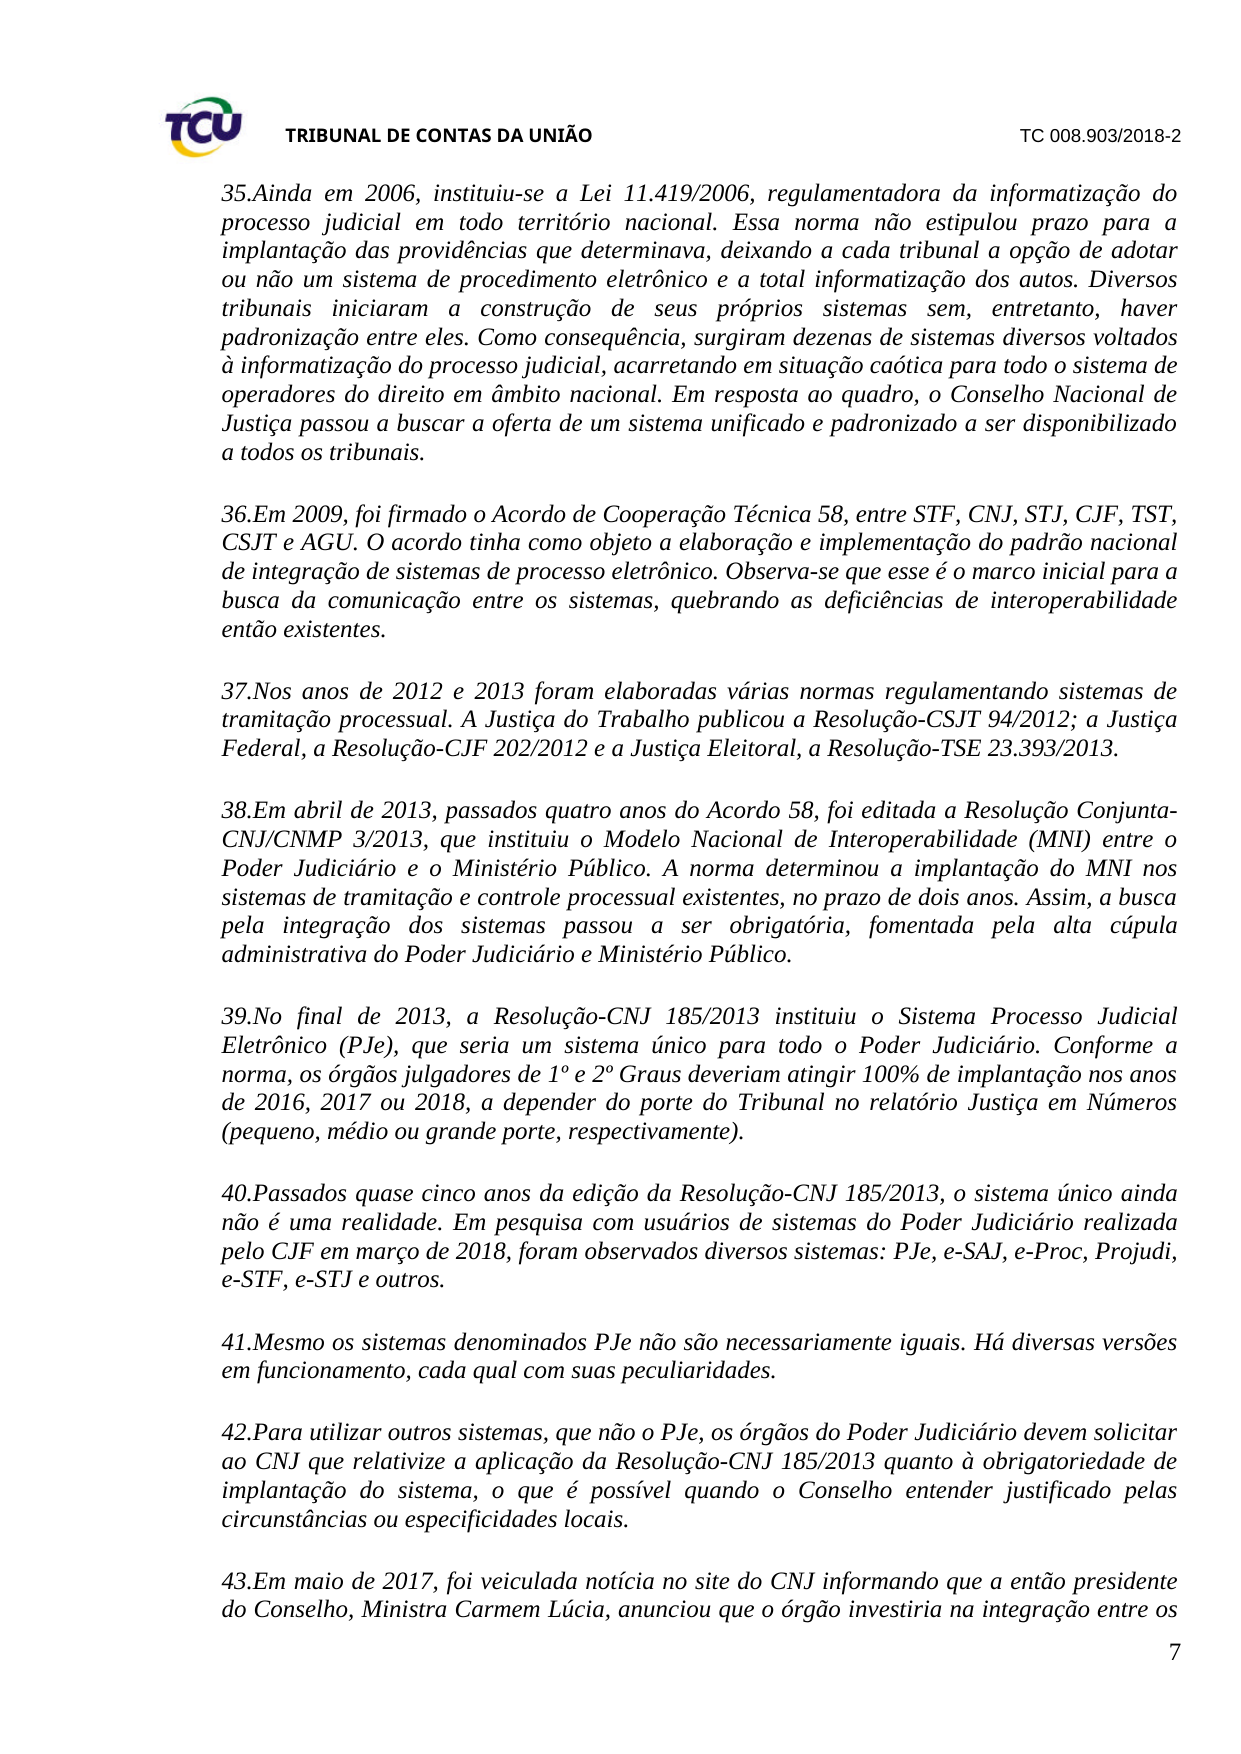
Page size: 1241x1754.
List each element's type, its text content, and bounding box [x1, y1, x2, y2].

list No final de 2013, a Resolução-CNJ 185/2013 instituiu o Sistema Processo Judicial Eletrônico (PJe), que seria um sistema único para todo o Poder Judiciário. Conforme a norma, os órgãos julgadores de 1º e 2º Graus deveriam atingir 100% de implantação nos anos de 2016, 2017 ou 2018, a depender do porte do Tribunal no relatório Justiça em Números (pequeno, médio ou grande porte, respectivamente). [221, 1001, 1181, 1145]
list Ainda em 2006, instituiu-se a Lei 11.419/2006, regulamentadora da informatização do processo judicial em todo território nacional. Essa norma não estipulou prazo para a implantação das providências que determinava, deixando a cada tribunal a opção de adotar ou não um sistema de procedimento eletrônico e a total informatização dos autos. Diversos tribunais iniciaram a construção de seus próprios sistemas sem, entretanto, haver padronização entre eles. Como consequência, surgiram dezenas de sistemas diversos voltados à informatização do processo judicial, acarretando em situação caótica para todo o sistema de operadores do direito em âmbito nacional. Em resposta ao quadro, o Conselho Nacional de Justiça passou a buscar a oferta de um sistema unificado e padronizado a ser disponibilizado a todos os tribunais. [221, 178, 1181, 465]
list Mesmo os sistemas denominados PJe não são necessariamente iguais. Há diversas versões em funcionamento, cada qual com suas peculiaridades. [221, 1327, 1181, 1384]
list Em abril de 2013, passados quatro anos do Acordo 58, foi editada a Resolução Conjunta-CNJ/CNMP 3/2013, que instituiu o Modelo Nacional de Interoperabilidade (MNI) entre o Poder Judiciário e o Ministério Público. A norma determinou a implantação do MNI nos sistemas de tramitação e controle processual existentes, no prazo de dois anos. Assim, a busca pela integração dos sistemas passou a ser obrigatória, fomentada pela alta cúpula administrativa do Poder Judiciário e Ministério Público. [221, 795, 1181, 968]
list Em maio de 2017, foi veiculada notícia no site do CNJ informando que a então presidente do Conselho, Ministra Carmem Lúcia, anunciou que o órgão investiria na integração entre os [221, 1566, 1181, 1623]
list Nos anos de 2012 e 2013 foram elaboradas várias normas regulamentando sistemas de tramitação processual. A Justiça do Trabalho publicou a Resolução-CSJT 94/2012; a Justiça Federal, a Resolução-CJF 202/2012 e a Justiça Eleitoral, a Resolução-TSE 23.393/2013. [221, 676, 1181, 762]
list Para utilizar outros sistemas, que não o PJe, os órgãos do Poder Judiciário devem solicitar ao CNJ que relativize a aplicação da Resolução-CNJ 185/2013 quanto à obrigatoriedade de implantação do sistema, o que é possível quando o Conselho entender justificado pelas circunstâncias ou especificidades locais. [221, 1417, 1181, 1532]
list Passados quase cinco anos da edição da Resolução-CNJ 185/2013, o sistema único ainda não é uma realidade. Em pesquisa com usuários de sistemas do Poder Judiciário realizada pelo CJF em março de 2018, foram observados diversos sistemas: PJe, e-SAJ, e-Proc, Projudi, e-STF, e-STJ e outros. [221, 1178, 1181, 1293]
list Em 2009, foi firmado o Acordo de Cooperação Técnica 58, entre STF, CNJ, STJ, CJF, TST, CSJT e AGU. O acordo tinha como objeto a elaboração e implementação do padrão nacional de integração de sistemas de processo eletrônico. Observa-se que esse é o marco inicial para a busca da comunicação entre os sistemas, quebrando as deficiências de interoperabilidade então existentes. [221, 499, 1181, 642]
